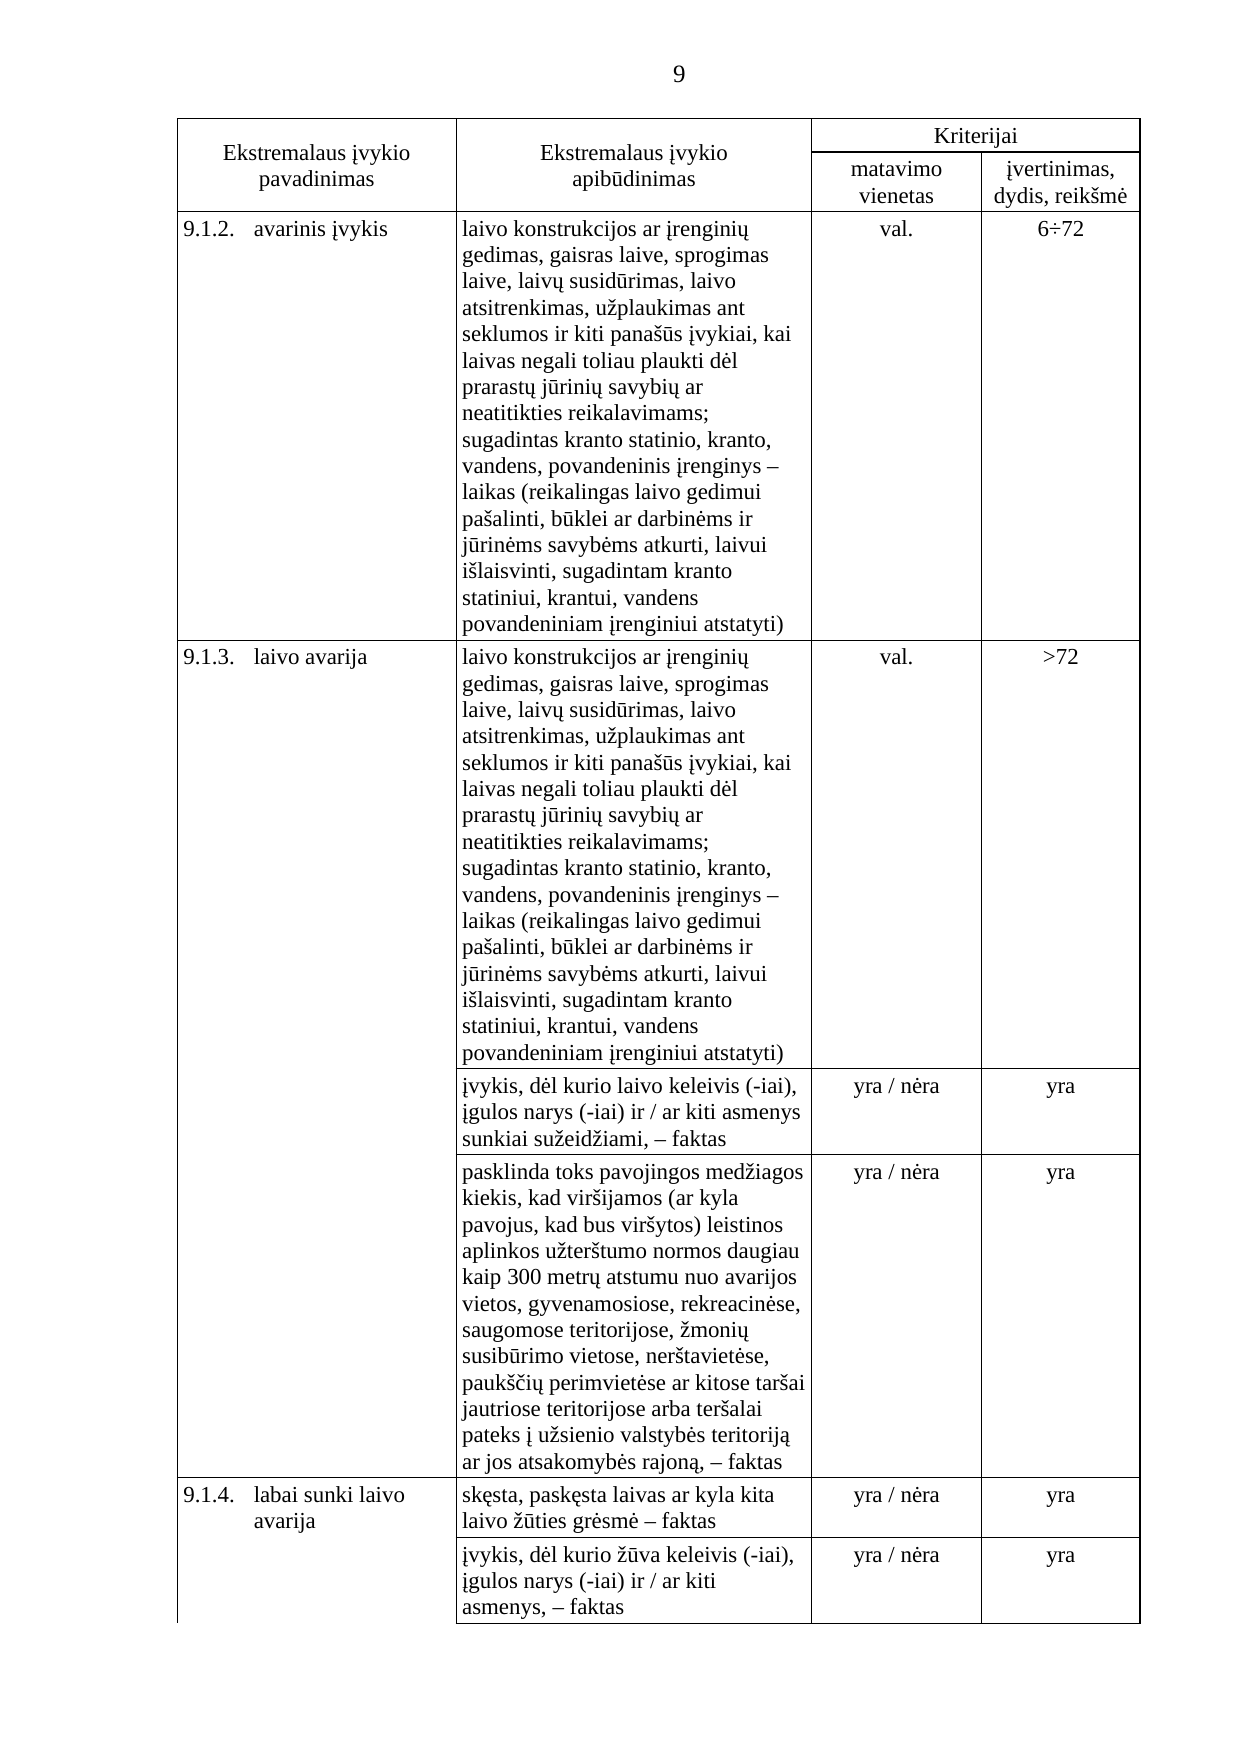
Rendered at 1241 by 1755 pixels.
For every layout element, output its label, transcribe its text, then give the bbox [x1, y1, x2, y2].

table_cell [178, 1068, 247, 1154]
table_cell yra / nėra [812, 1069, 981, 1154]
table_cell yra / nėra [812, 1478, 981, 1537]
table_cell 9.1.2. [178, 212, 247, 639]
table_cell yra [982, 1538, 1139, 1623]
table_cell yra [982, 1069, 1139, 1154]
table_cell [178, 1154, 247, 1477]
table_cell 9.1.3. [178, 641, 247, 1068]
table_cell 9.1.4. [178, 1478, 247, 1537]
table_cell yra / nėra [812, 1155, 981, 1477]
table_cell matavimo vienetas [812, 153, 981, 211]
table_cell laivo avarija [248, 641, 456, 1068]
table_header Kriterijai [812, 119, 1139, 151]
table_header Ekstremalaus įvykio apibūdinimas [457, 119, 811, 211]
table_cell yra [982, 1155, 1139, 1477]
table_cell val. [812, 641, 981, 1068]
table_cell [248, 1068, 456, 1154]
table_cell avarinis įvykis [248, 212, 456, 639]
table_cell yra [982, 1478, 1139, 1537]
table_cell [248, 1537, 456, 1623]
table_cell laivo konstrukcijos ar įrenginių gedimas, gaisras laive, sprogimas laive, laivų susidūrimas, laivo atsitrenkimas, užplaukimas ant seklumos ir kiti panašūs įvykiai, kai laivas negali toliau plaukti dėl prarastų jūrinių savybių ar neatitikties reikalavimams; sugadintas kranto statinio, kranto, vandens, povandeninis įrenginys – laikas (reikalingas laivo gedimui pašalinti, būklei ar darbinėms ir jūrinėms savybėms atkurti, laivui išlaisvinti, sugadintam kranto statiniui, krantui, vandens povandeniniam įrenginiui atstatyti) [457, 641, 811, 1068]
table_cell įvykis, dėl kurio laivo keleivis (-iai), įgulos narys (-iai) ir / ar kiti asmenys sunkiai sužeidžiami, – faktas [457, 1069, 811, 1154]
table_cell įvykis, dėl kurio žūva keleivis (-iai), įgulos narys (-iai) ir / ar kiti asmenys, – faktas [457, 1538, 811, 1623]
table_cell val. [812, 212, 981, 639]
table_cell skęsta, paskęsta laivas ar kyla kita laivo žūties grėsmė – faktas [457, 1478, 811, 1537]
table_cell >72 [982, 641, 1139, 1068]
table_cell įvertinimas, dydis, reikšmė [982, 153, 1139, 211]
table_header Ekstremalaus įvykio pavadinimas [178, 119, 456, 211]
table_cell 6÷72 [982, 212, 1139, 639]
table_cell [248, 1154, 456, 1477]
table_cell [178, 1537, 247, 1623]
table_cell pasklinda toks pavojingos medžiagos kiekis, kad viršijamos (ar kyla pavojus, kad bus viršytos) leistinos aplinkos užterštumo normos daugiau kaip 300 metrų atstumu nuo avarijos vietos, gyvenamosiose, rekreacinėse, saugomose teritorijose, žmonių susibūrimo vietose, nerštavietėse, paukščių perimvietėse ar kitose taršai jautriose teritorijose arba teršalai pateks į užsienio valstybės teritoriją ar jos atsakomybės rajoną, – faktas [457, 1155, 811, 1477]
table_cell laivo konstrukcijos ar įrenginių gedimas, gaisras laive, sprogimas laive, laivų susidūrimas, laivo atsitrenkimas, užplaukimas ant seklumos ir kiti panašūs įvykiai, kai laivas negali toliau plaukti dėl prarastų jūrinių savybių ar neatitikties reikalavimams; sugadintas kranto statinio, kranto, vandens, povandeninis įrenginys – laikas (reikalingas laivo gedimui pašalinti, būklei ar darbinėms ir jūrinėms savybėms atkurti, laivui išlaisvinti, sugadintam kranto statiniui, krantui, vandens povandeniniam įrenginiui atstatyti) [457, 212, 811, 639]
table_cell yra / nėra [812, 1538, 981, 1623]
table_cell labai sunki laivo avarija [248, 1478, 456, 1537]
